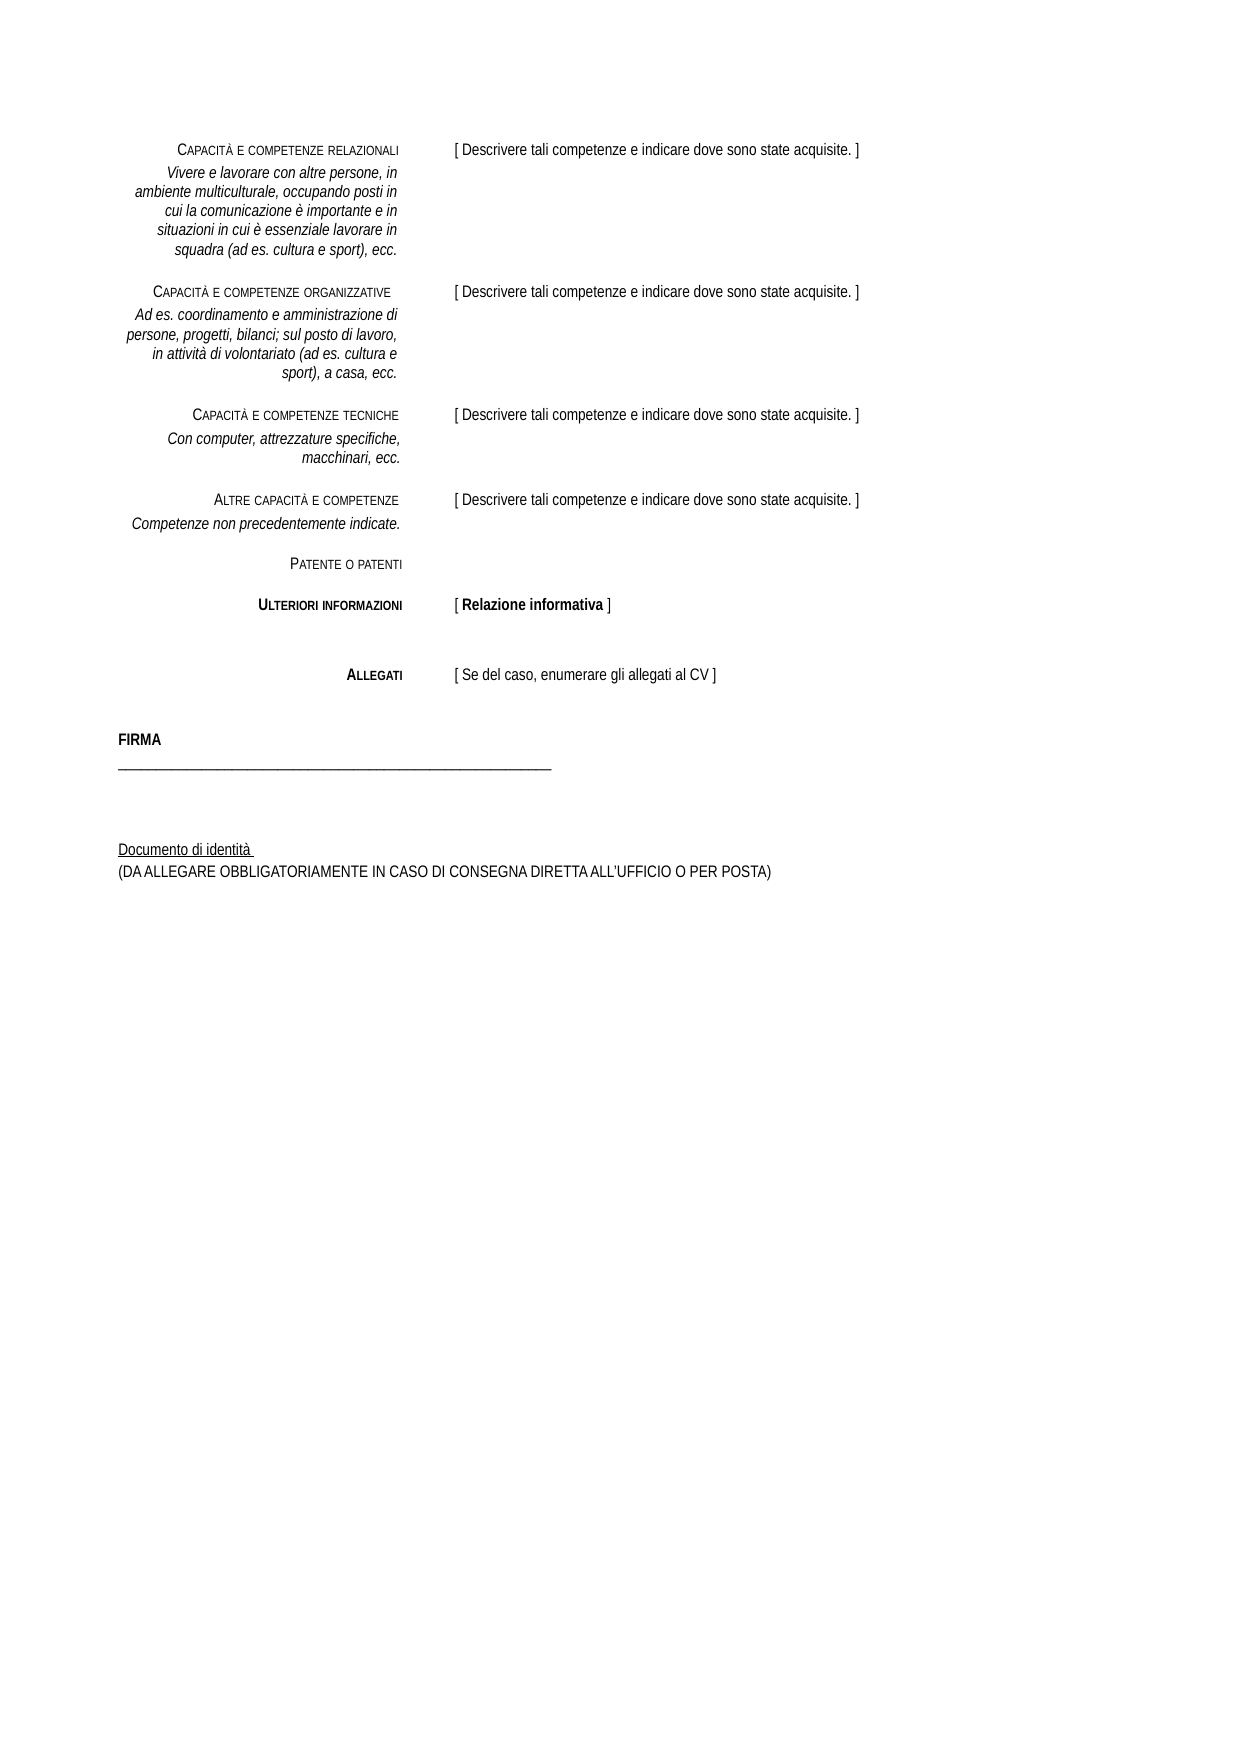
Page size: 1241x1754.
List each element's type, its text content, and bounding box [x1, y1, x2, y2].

table_header Ulteriori informazioni [107, 592, 413, 616]
table_header Capacità e competenze organizzative Ad es. coordinamento e amministrazione di persone, progetti, bilanci; sul posto di lavoro, in attività di volontariato (ad es. cultura e sport), a casa, ecc. [107, 280, 413, 384]
table_header [ Descrivere tali competenze e indicare dove sono state acquisite. ] [443, 137, 1196, 261]
table_header [443, 554, 1196, 573]
table_header [ Descrivere tali competenze e indicare dove sono state acquisite. ] [443, 488, 1196, 535]
table_header Allegati [107, 662, 413, 686]
table_header [ Relazione informativa ] [443, 592, 1196, 616]
table_header Capacità e competenze tecniche Con computer, attrezzature specifiche, macchinari, ecc. [107, 403, 413, 469]
table_header [ Se del caso, enumerare gli allegati al CV ] [443, 662, 1196, 686]
table_header [414, 662, 443, 686]
table_header [414, 592, 443, 616]
table_header [414, 554, 443, 573]
text _________________________________________________________ [118, 752, 1122, 771]
table_header Capacità e competenze relazionali Vivere e lavorare con altre persone, in ambiente multiculturale, occupando posti in cui la comunicazione è importante e in situazioni in cui è essenziale lavorare in squadra (ad es. cultura e sport), ecc. [107, 137, 413, 261]
table_header Patente o patenti [107, 554, 413, 573]
table_header [414, 403, 443, 469]
text (DA ALLEGARE OBBLIGATORIAMENTE IN CASO DI CONSEGNA DIRETTA ALL’UFFICIO O PER POSTA) [118, 861, 1122, 881]
table_header [414, 137, 443, 261]
table_header [ Descrivere tali competenze e indicare dove sono state acquisite. ] [443, 280, 1196, 384]
text Documento di identità [118, 839, 1122, 859]
table_header [414, 280, 443, 384]
table_header [ Descrivere tali competenze e indicare dove sono state acquisite. ] [443, 403, 1196, 469]
text FIRMA [118, 729, 1122, 749]
table_header Altre capacità e competenze Competenze non precedentemente indicate. [107, 488, 413, 535]
table_header [414, 488, 443, 535]
